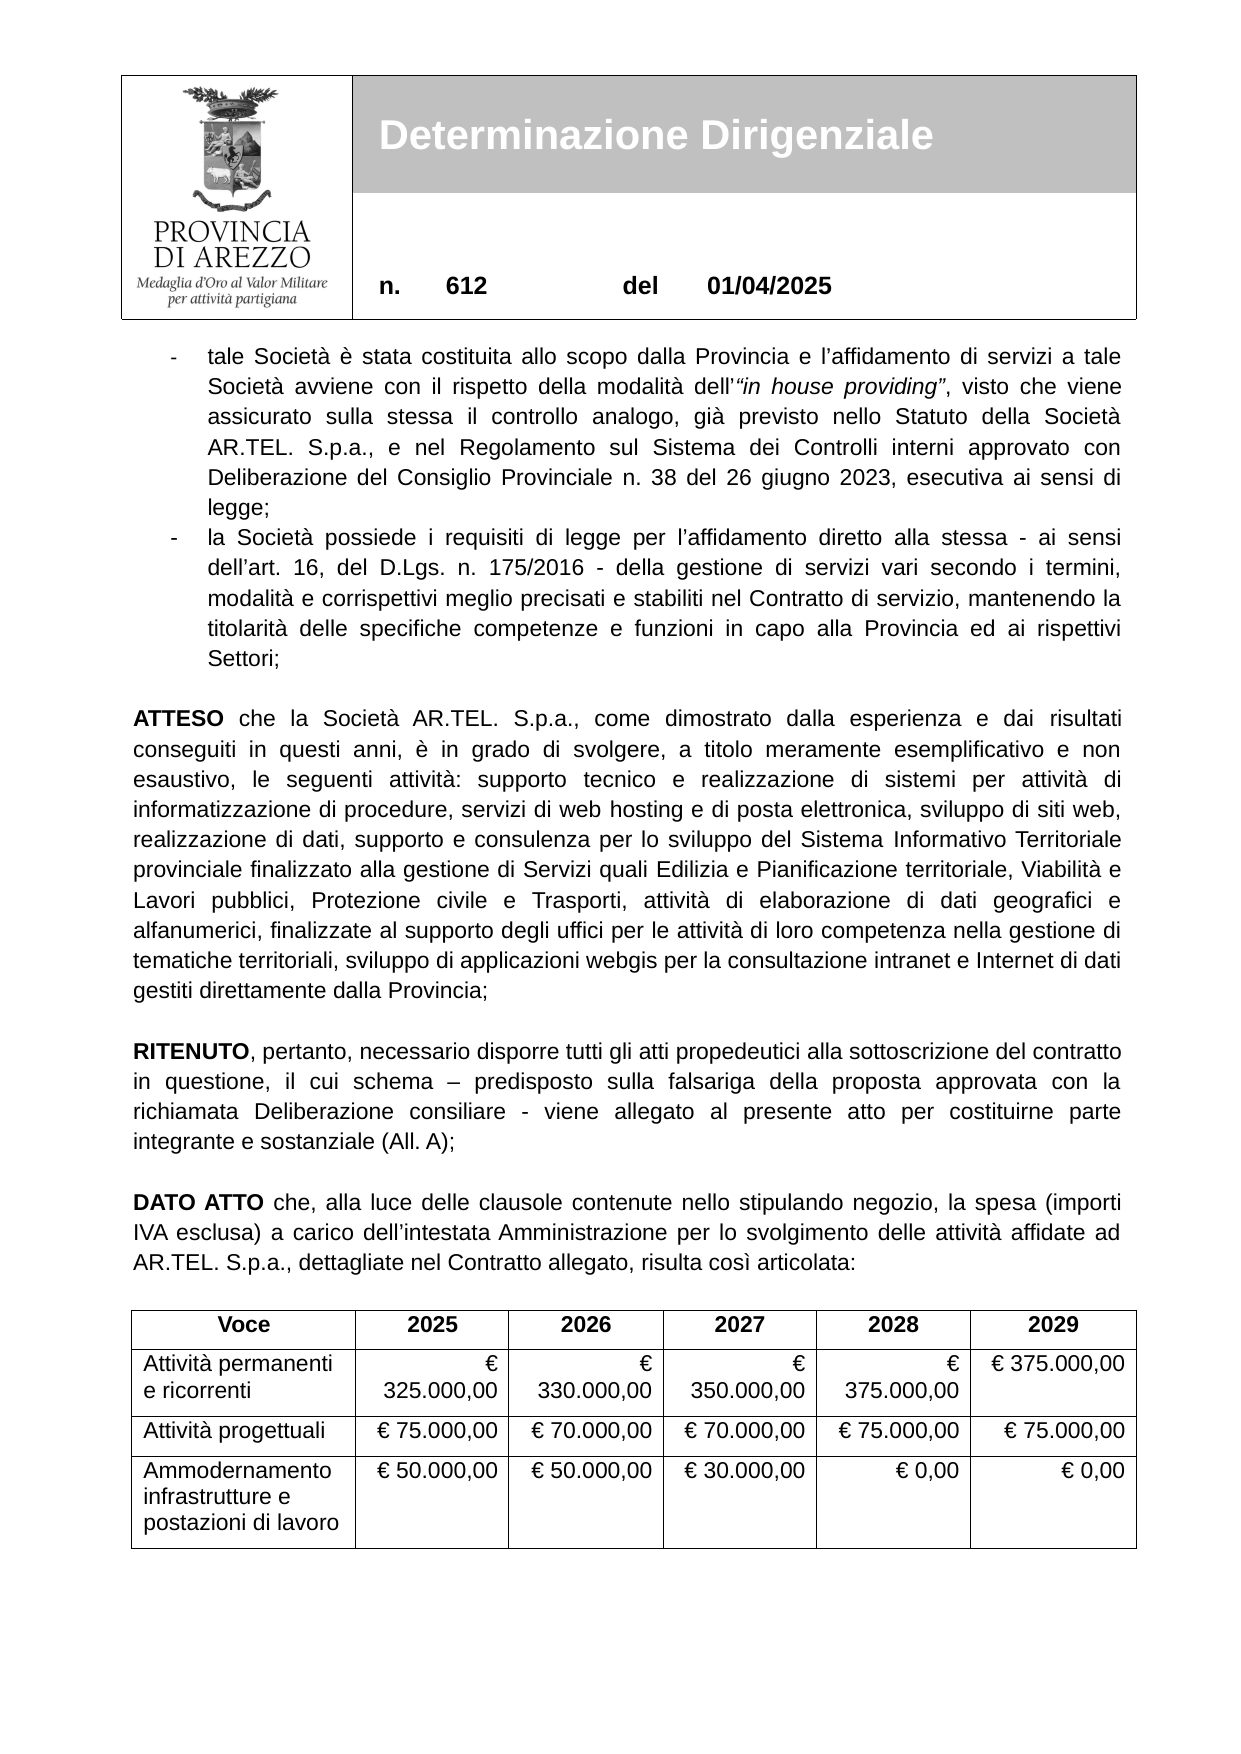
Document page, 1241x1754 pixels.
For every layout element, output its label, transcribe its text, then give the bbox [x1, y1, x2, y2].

text DATO ATTO che, alla luce delle clausole contenute nello stipulando negozio, la spesa (importi IVA esclusa) a carico dell’intestata Amministrazione per lo svolgimento delle attività affidate ad AR.TEL. S.p.a., dettagliate nel Contratto allegato, risulta così articolata: [133, 1189, 1122, 1275]
table_cell € 75.000,00 [817, 1417, 970, 1456]
table_cell € 50.000,00 [356, 1457, 508, 1548]
text ATTESO che la Società AR.TEL. S.p.a., come dimostrato dalla esperienza e dai risultati conseguiti in questi anni, è in grado di svolgere, a titolo meramente esemplificativo e non esaustivo, le seguenti attività: supporto tecnico e realizzazione di sistemi per attività di informatizzazione di procedure, servizi di web hosting e di posta elettronica, sviluppo di siti web, realizzazione di dati, supporto e consulenza per lo sviluppo del Sistema Informativo Territoriale provinciale finalizzato alla gestione di Servizi quali Edilizia e Pianificazione territoriale, Viabilità e Lavori pubblici, Protezione civile e Trasporti, attività di elaborazione di dati geografici e alfanumerici, finalizzate al supporto degli uffici per le attività di loro competenza nella gestione di tematiche territoriali, sviluppo di applicazioni webgis per la consultazione intranet e Internet di dati gestiti direttamente dalla Provincia; [133, 705, 1122, 1003]
table_cell € 350.000,00 [664, 1350, 816, 1416]
table_cell € 50.000,00 [509, 1457, 663, 1548]
table_cell € 75.000,00 [971, 1417, 1136, 1456]
table_cell € 75.000,00 [356, 1417, 508, 1456]
list la Società possiede i requisiti di legge per l’affidamento diretto alla stessa - ai sensi dell’art. 16, del D.Lgs. n. 175/2016 - della gestione di servizi vari secondo i termini, modalità e corrispettivi meglio precisati e stabiliti nel Contratto di servizio, mantenendo la titolarità delle specifiche competenze e funzioni in capo alla Provincia ed ai rispettivi Settori; [170, 524, 1122, 671]
table_cell € 325.000,00 [356, 1350, 508, 1416]
table_cell Attività progettuali [132, 1417, 355, 1456]
table_cell Ammodernamento infrastrutture e postazioni di lavoro [132, 1457, 355, 1548]
table_cell € 0,00 [817, 1457, 970, 1548]
table_cell € 375.000,00 [971, 1350, 1136, 1416]
table_cell € 0,00 [971, 1457, 1136, 1548]
picture [130, 79, 334, 314]
table_header 2025 [356, 1311, 508, 1349]
table_cell € 330.000,00 [509, 1350, 663, 1416]
table_header Voce [132, 1311, 355, 1349]
table_header 2027 [664, 1311, 816, 1349]
table_header 2029 [971, 1311, 1136, 1349]
table_cell € 70.000,00 [509, 1417, 663, 1456]
table_cell € 70.000,00 [664, 1417, 816, 1456]
table_cell € 30.000,00 [664, 1457, 816, 1548]
table_cell Attività permanenti e ricorrenti [132, 1350, 355, 1416]
text RITENUTO, pertanto, necessario disporre tutti gli atti propedeutici alla sottoscrizione del contratto in questione, il cui schema – predisposto sulla falsariga della proposta approvata con la richiamata Deliberazione consiliare - viene allegato al presente atto per costituirne parte integrante e sostanziale (All. A); [133, 1038, 1122, 1154]
list tale Società è stata costituita allo scopo dalla Provincia e l’affidamento di servizi a tale Società avviene con il rispetto della modalità dell’“in house providing”, visto che viene assicurato sulla stessa il controllo analogo, già previsto nello Statuto della Società AR.TEL. S.p.a., e nel Regolamento sul Sistema dei Controlli interni approvato con Deliberazione del Consiglio Provinciale n. 38 del 26 giugno 2023, esecutiva ai sensi di legge; [170, 343, 1122, 520]
table_cell € 375.000,00 [817, 1350, 970, 1416]
table_header 2028 [817, 1311, 970, 1349]
table_header 2026 [509, 1311, 663, 1349]
